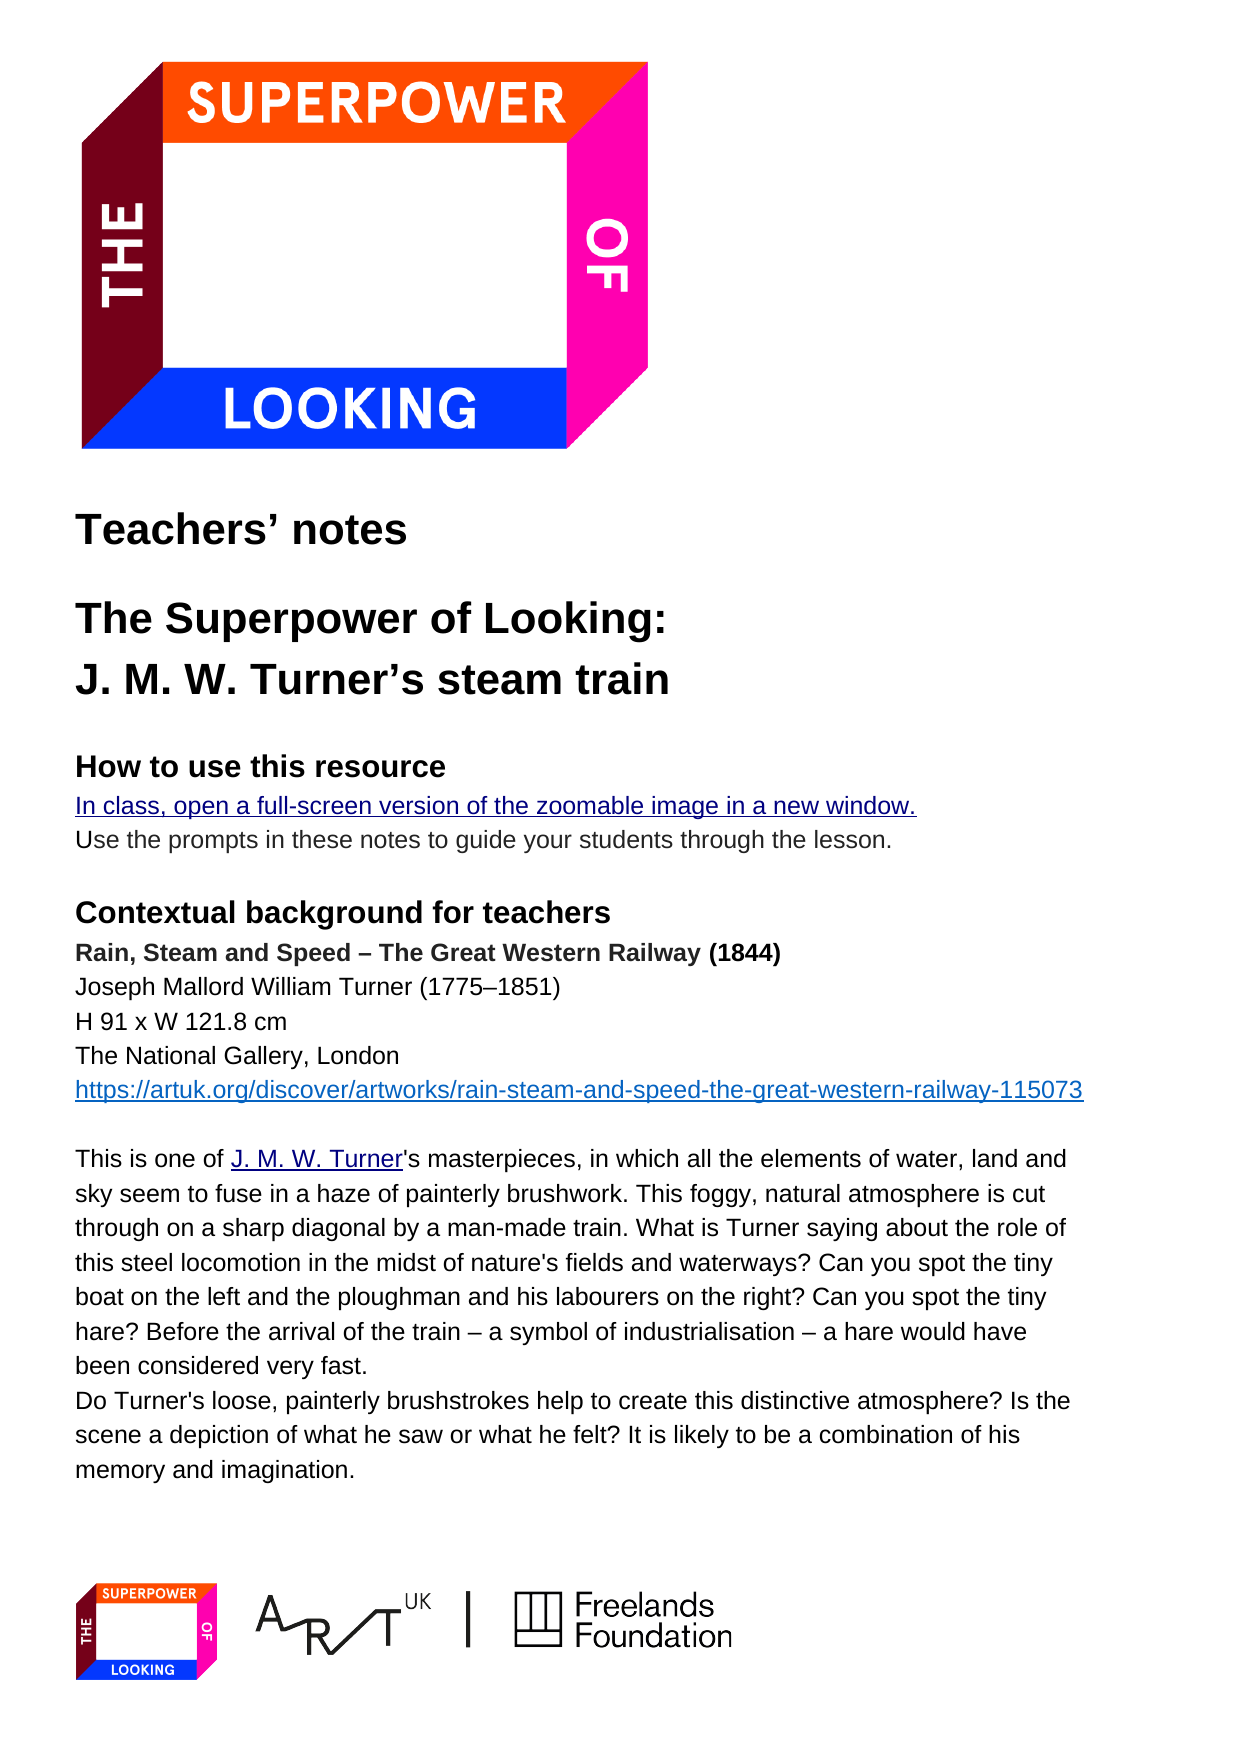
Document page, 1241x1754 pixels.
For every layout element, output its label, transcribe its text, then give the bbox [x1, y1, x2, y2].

text Rain, Steam and Speed – The Great Western Railway (1844) [75, 938, 1090, 966]
text The National Gallery, London [75, 1041, 1090, 1070]
text Teachers’ notes [75, 503, 1090, 587]
text The Superpower of Looking: J. M. W. Turner’s steam train [75, 593, 1090, 703]
text https://artuk.org/discover/artworks/rain-steam-and-speed-the-great-western-railway-115073 [75, 1076, 1090, 1104]
text H 91 x W 121.8 cm [75, 1007, 1090, 1035]
text In class, open a full-screen version of the zoomable image in a new window. [75, 791, 1090, 820]
text Use the prompts in these notes to guide your students through the lesson. [75, 826, 1090, 854]
text Do Turner's loose, painterly brushstrokes help to create this distinctive atmosphere? Is the scene a depiction of what he saw or what he felt? It is likely to be a combination of his memory and imagination. [75, 1386, 1090, 1483]
text Contextual background for teachers [75, 894, 1090, 930]
text Joseph Mallord William Turner (1775–1851) [75, 972, 1090, 1001]
text How to use this resource [75, 748, 1090, 784]
text This is one of J. M. W. Turner's masterpieces, in which all the elements of water, land and sky seem to fuse in a haze of painterly brushwork. This foggy, natural atmosphere is cut through on a sharp diagonal by a man-made train. What is Turner saying about the role of this steel locomotion in the midst of nature's fields and waterways? Can you spot the tiny boat on the left and the ploughman and his labourers on the right? Can you spot the tiny hare? Before the arrival of the train – a symbol of industrialisation – a hare would have been considered very fast. [75, 1144, 1090, 1380]
